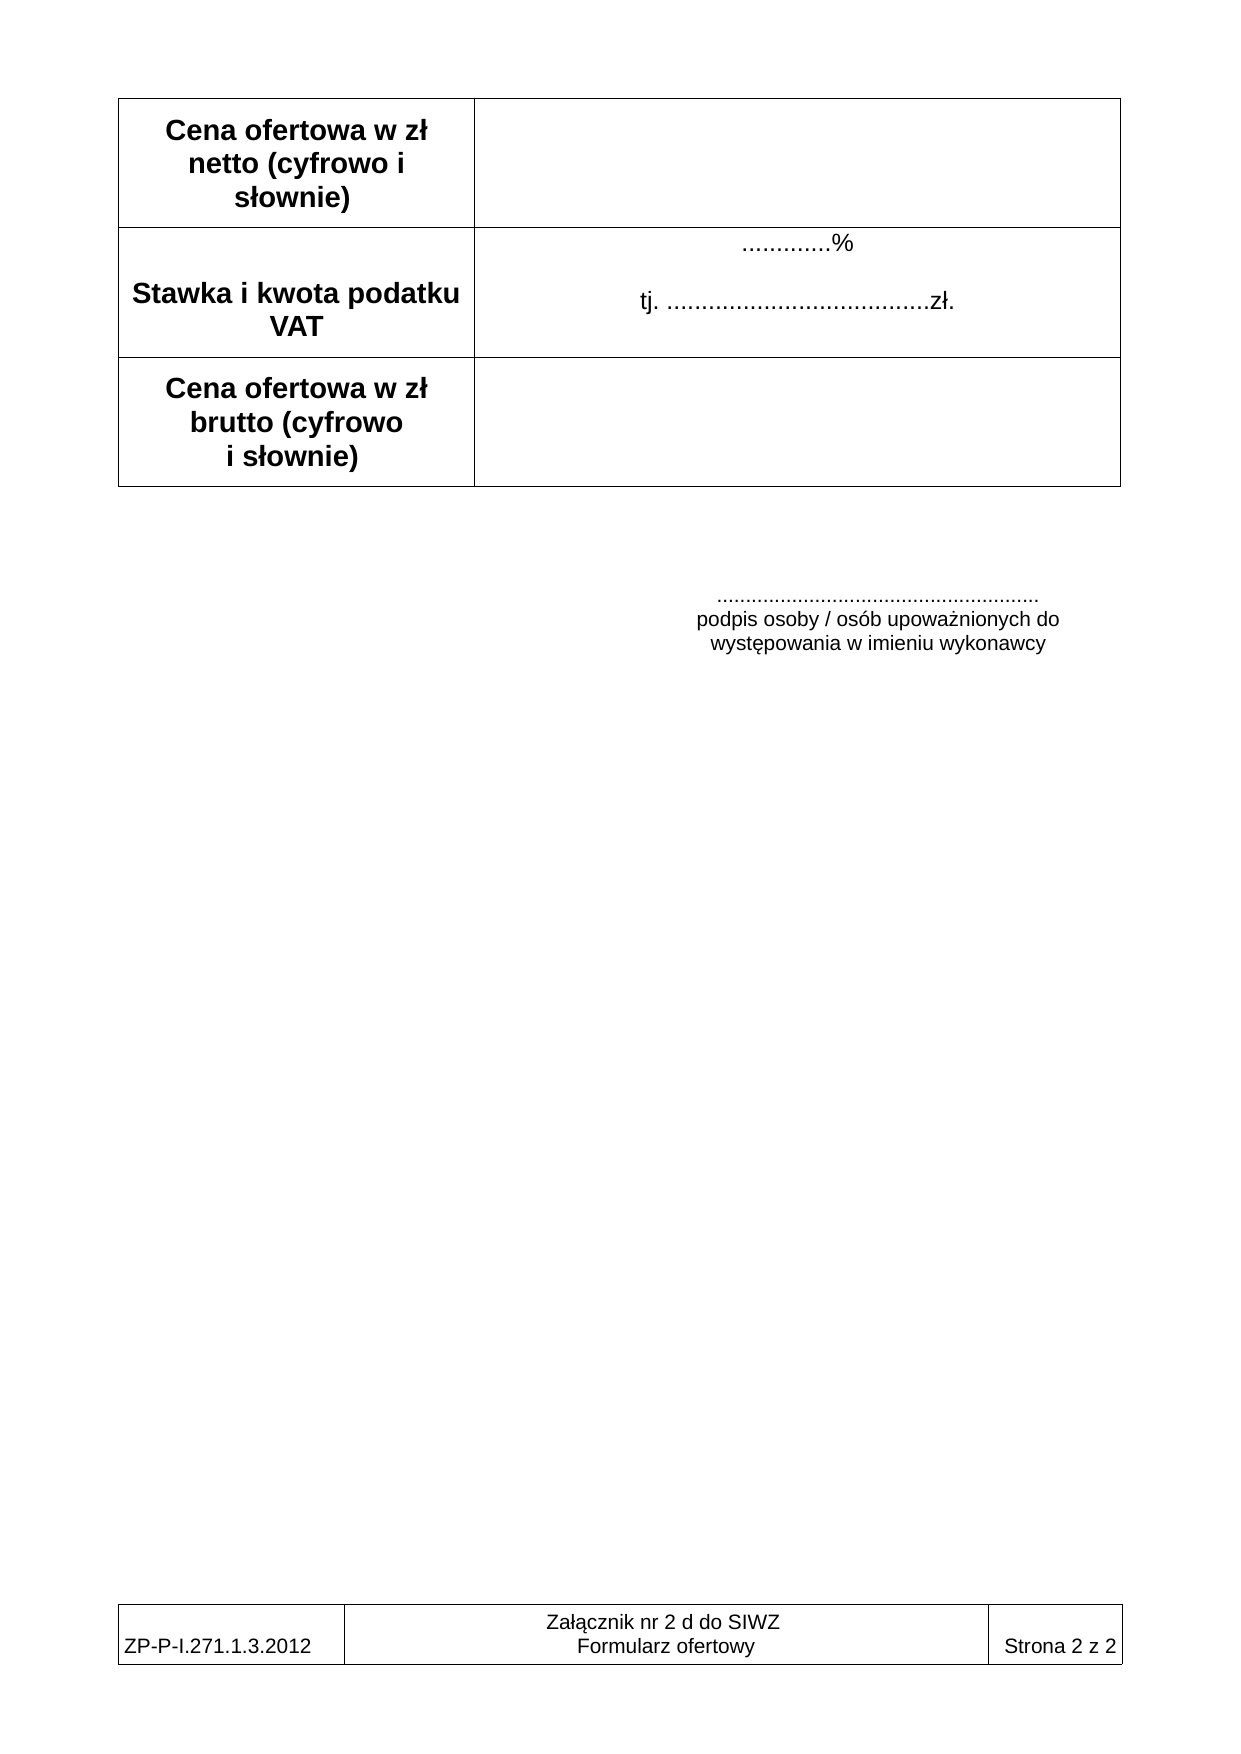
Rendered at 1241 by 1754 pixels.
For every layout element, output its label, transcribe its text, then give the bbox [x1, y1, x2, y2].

table_cell [475, 99, 1120, 227]
table_cell Cena ofertowa w zł brutto (cyfrowo i słownie) [119, 358, 474, 486]
text podpis osoby / osób upoważnionych do [561, 607, 1122, 631]
text występowania w imieniu wykonawcy [561, 631, 1122, 655]
table_cell [475, 358, 1120, 486]
text ........................................................ [561, 583, 1122, 607]
table_cell Stawka i kwota podatku VAT [119, 228, 474, 357]
table_cell Cena ofertowa w zł netto (cyfrowo i słownie) [119, 99, 474, 227]
table_cell .............% tj. ......................................zł. [475, 228, 1120, 357]
